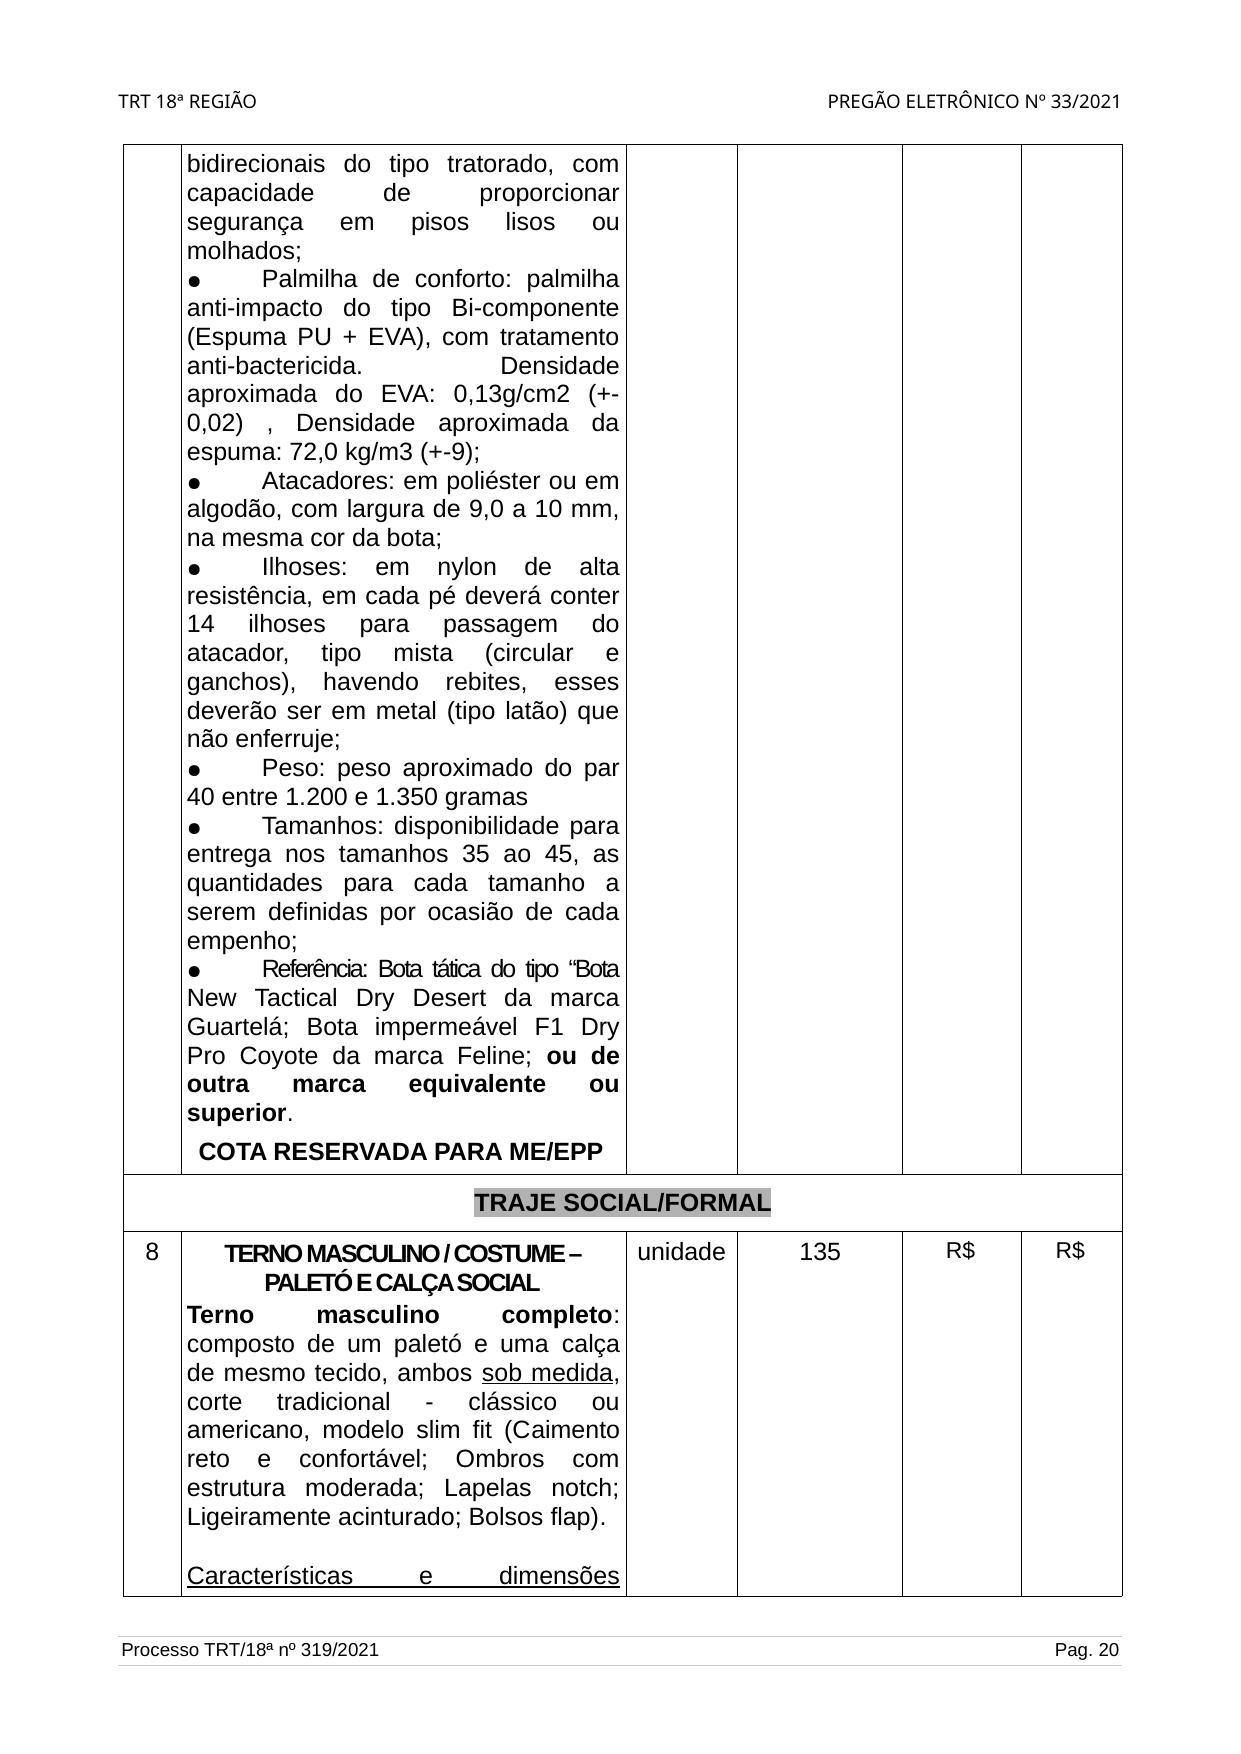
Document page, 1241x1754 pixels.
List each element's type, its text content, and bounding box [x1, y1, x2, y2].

table_cell [738, 145, 902, 1174]
table_cell [903, 145, 1021, 1174]
table_cell [124, 145, 181, 1174]
table_cell TERNO MASCULINO / COSTUME – PALETÓ E CALÇA SOCIAL Terno masculino completo: composto de um paletó e uma calça de mesmo tecido, ambos sob medida, corte tradicional - clássico ou americano, modelo slim fit (Caimento reto e confortável; Ombros com estrutura moderada; Lapelas notch; Ligeiramente acinturado; Bolsos flap). Características e dimensões [182, 1232, 626, 1596]
table_cell [627, 145, 737, 1174]
table_cell 135 [738, 1232, 902, 1596]
table_cell R$ [903, 1232, 1021, 1596]
table_cell unidade [627, 1232, 737, 1596]
table_cell TRAJE SOCIAL/FORMAL [124, 1175, 1122, 1231]
table_cell R$ [1022, 1232, 1122, 1596]
table_cell [1022, 145, 1122, 1174]
table_cell 8 [124, 1232, 181, 1596]
table_cell bidirecionais do tipo tratorado, com capacidade de proporcionar segurança em pisos lisos ou molhados; Palmilha de conforto: palmilha anti-impacto do tipo Bi-componente (Espuma PU + EVA), com tratamento anti-bactericida. Densidade aproximada do EVA: 0,13g/cm2 (+-0,02) , Densidade aproximada da espuma: 72,0 kg/m3 (+-9); Atacadores: em poliéster ou em algodão, com largura de 9,0 a 10 mm, na mesma cor da bota; Ilhoses: em nylon de alta resistência, em cada pé deverá conter 14 ilhoses para passagem do atacador, tipo mista (circular e ganchos), havendo rebites, esses deverão ser em metal (tipo latão) que não enferruje; Peso: peso aproximado do par 40 entre 1.200 e 1.350 gramas Tamanhos: disponibilidade para entrega nos tamanhos 35 ao 45, as quantidades para cada tamanho a serem definidas por ocasião de cada empenho; Referência: Bota tática do tipo “Bota New Tactical Dry Desert da marca Guartelá; Bota impermeável F1 Dry Pro Coyote da marca Feline; ou de outra marca equivalente ou superior. COTA RESERVADA PARA ME/EPP [182, 145, 626, 1174]
